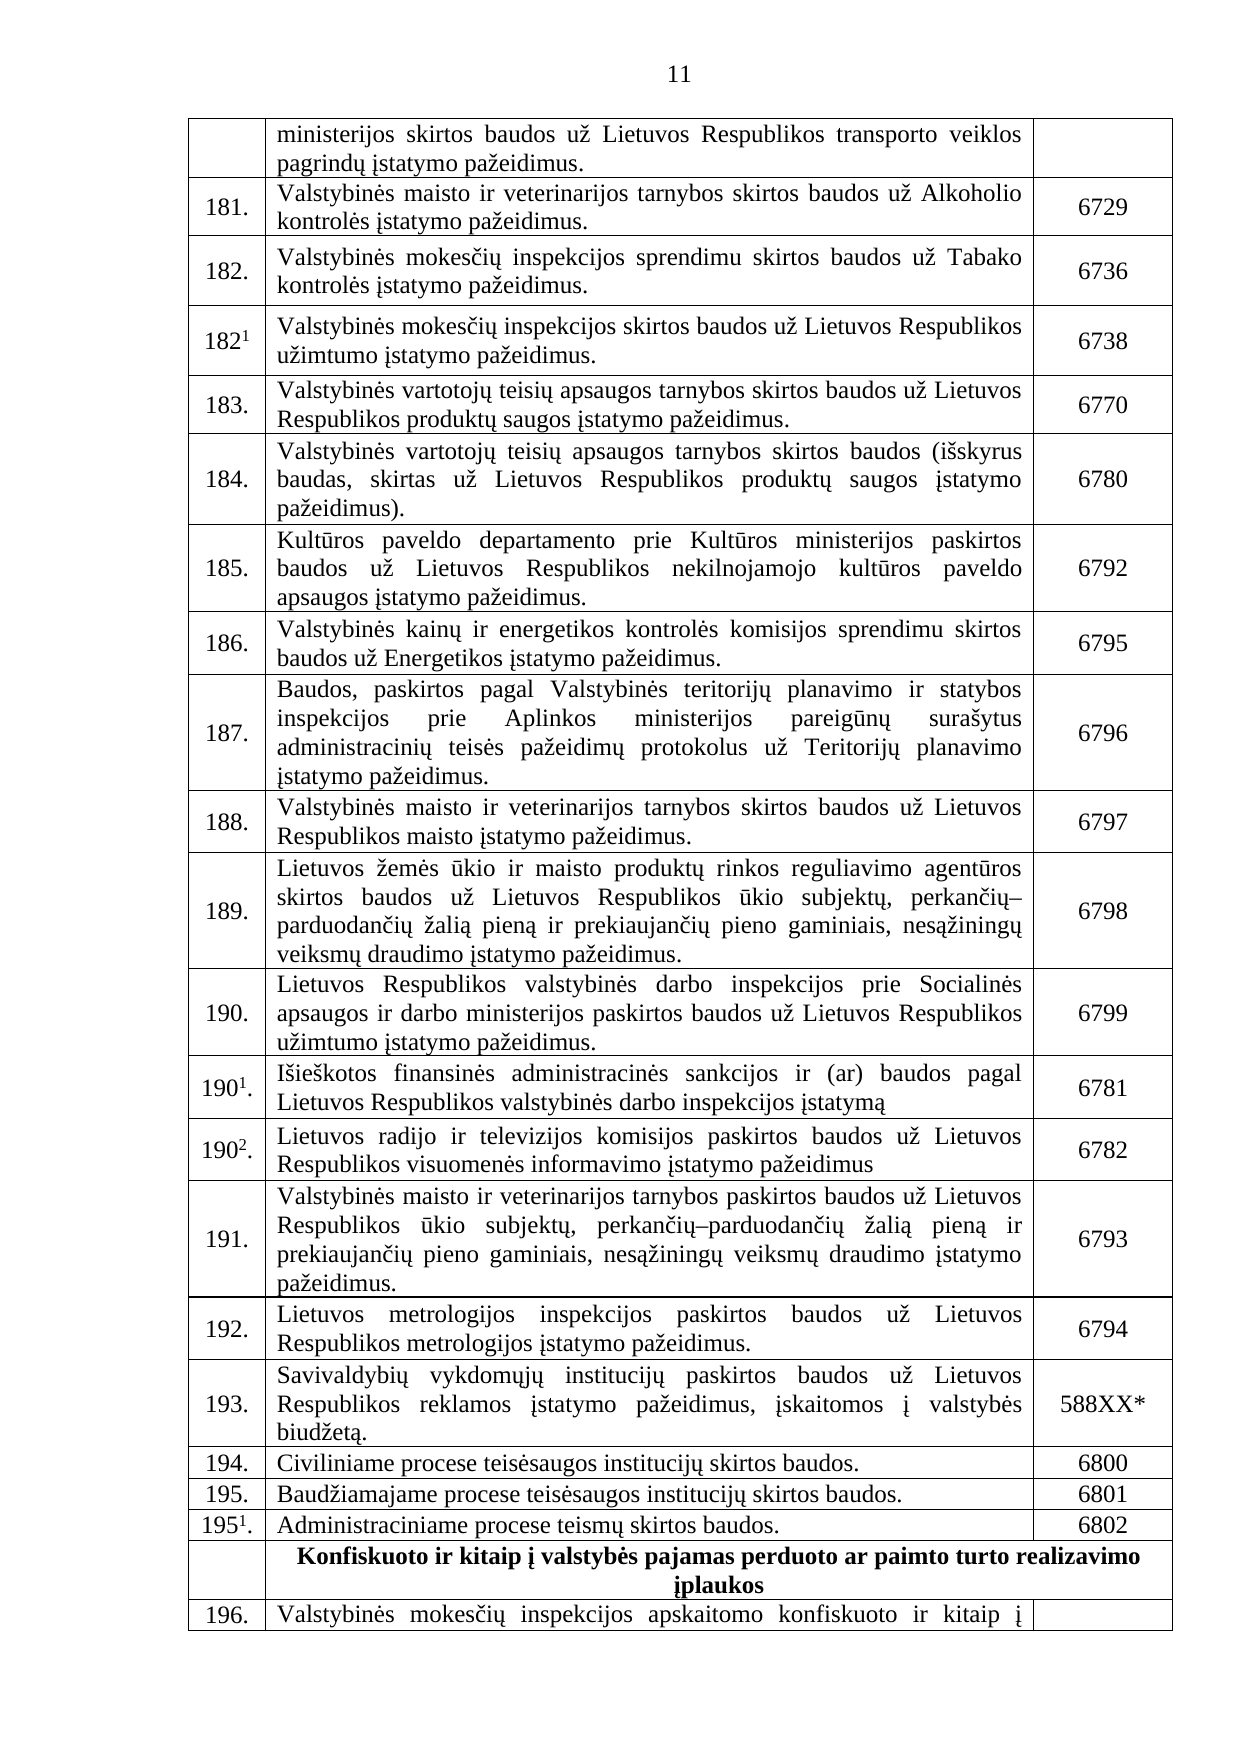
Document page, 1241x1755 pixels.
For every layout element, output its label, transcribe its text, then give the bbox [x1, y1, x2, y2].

table_cell Kultūros paveldo departamento prie Kultūros ministerijos paskirtos baudos už Lietuvos Respublikos nekilnojamojo kultūros paveldo apsaugos įstatymo pažeidimus. [266, 525, 1033, 611]
table_cell 1821 [189, 306, 265, 374]
table_cell 6797 [1034, 791, 1172, 852]
table_cell 191. [189, 1181, 265, 1296]
table_cell 6800 [1034, 1447, 1172, 1477]
table_cell [189, 1541, 265, 1598]
table_cell 6729 [1034, 178, 1172, 235]
table_cell 190. [189, 969, 265, 1055]
table_cell [1034, 1600, 1172, 1630]
table_cell 6780 [1034, 434, 1172, 524]
table_cell Valstybinės maisto ir veterinarijos tarnybos skirtos baudos už Lietuvos Respublikos maisto įstatymo pažeidimus. [266, 791, 1033, 852]
table_cell 6793 [1034, 1181, 1172, 1296]
table_cell Valstybinės maisto ir veterinarijos tarnybos skirtos baudos už Alkoholio kontrolės įstatymo pažeidimus. [266, 178, 1033, 235]
table_cell 184. [189, 434, 265, 524]
table_cell 588XX* [1034, 1360, 1172, 1446]
table_cell 182. [189, 236, 265, 305]
table_cell Civiliniame procese teisėsaugos institucijų skirtos baudos. [266, 1447, 1033, 1477]
table_cell 6738 [1034, 306, 1172, 374]
table_cell 189. [189, 853, 265, 968]
table_cell 6782 [1034, 1119, 1172, 1180]
table_cell 6794 [1034, 1298, 1172, 1359]
table_cell 186. [189, 612, 265, 673]
table_cell 193. [189, 1360, 265, 1446]
table_cell ministerijos skirtos baudos už Lietuvos Respublikos transporto veiklos pagrindų įstatymo pažeidimus. [266, 119, 1033, 177]
table_cell 185. [189, 525, 265, 611]
table_cell Valstybinės mokesčių inspekcijos sprendimu skirtos baudos už Tabako kontrolės įstatymo pažeidimus. [266, 236, 1033, 305]
table_cell Administraciniame procese teismų skirtos baudos. [266, 1510, 1033, 1540]
table_cell 6781 [1034, 1056, 1172, 1118]
table_cell Valstybinės mokesčių inspekcijos skirtos baudos už Lietuvos Respublikos užimtumo įstatymo pažeidimus. [266, 306, 1033, 374]
table_cell Išieškotos finansinės administracinės sankcijos ir (ar) baudos pagal Lietuvos Respublikos valstybinės darbo inspekcijos įstatymą [266, 1056, 1033, 1118]
table_cell 1951. [189, 1510, 265, 1540]
table_cell 6795 [1034, 612, 1172, 673]
table_cell Savivaldybių vykdomųjų institucijų paskirtos baudos už Lietuvos Respublikos reklamos įstatymo pažeidimus, įskaitomos į valstybės biudžetą. [266, 1360, 1033, 1446]
table_cell Valstybinės maisto ir veterinarijos tarnybos paskirtos baudos už Lietuvos Respublikos ūkio subjektų, perkančių–parduodančių žalią pieną ir prekiaujančių pieno gaminiais, nesąžiningų veiksmų draudimo įstatymo pažeidimus. [266, 1181, 1033, 1296]
table_cell 6798 [1034, 853, 1172, 968]
table_cell 196. [189, 1600, 265, 1630]
table_cell Valstybinės vartotojų teisių apsaugos tarnybos skirtos baudos už Lietuvos Respublikos produktų saugos įstatymo pažeidimus. [266, 376, 1033, 433]
table_cell Baudžiamajame procese teisėsaugos institucijų skirtos baudos. [266, 1479, 1033, 1509]
table_cell 187. [189, 675, 265, 789]
table_cell 6799 [1034, 969, 1172, 1055]
table_cell 6802 [1034, 1510, 1172, 1540]
table_cell 6770 [1034, 376, 1172, 433]
table_cell 188. [189, 791, 265, 852]
table_cell 6792 [1034, 525, 1172, 611]
table_cell 6796 [1034, 675, 1172, 789]
table_cell Lietuvos metrologijos inspekcijos paskirtos baudos už Lietuvos Respublikos metrologijos įstatymo pažeidimus. [266, 1298, 1033, 1359]
table_cell Valstybinės mokesčių inspekcijos apskaitomo konfiskuoto ir kitaip į [266, 1600, 1033, 1630]
table_cell Lietuvos Respublikos valstybinės darbo inspekcijos prie Socialinės apsaugos ir darbo ministerijos paskirtos baudos už Lietuvos Respublikos užimtumo įstatymo pažeidimus. [266, 969, 1033, 1055]
table_cell 192. [189, 1298, 265, 1359]
table_cell 1901. [189, 1056, 265, 1118]
table_cell 181. [189, 178, 265, 235]
table_cell 1902. [189, 1119, 265, 1180]
table_cell 194. [189, 1447, 265, 1477]
table_cell [189, 119, 265, 177]
table_cell [1034, 119, 1172, 177]
table_cell 6736 [1034, 236, 1172, 305]
table_cell Konfiskuoto ir kitaip į valstybės pajamas perduoto ar paimto turto realizavimo įplaukos [266, 1541, 1172, 1598]
table_cell Valstybinės vartotojų teisių apsaugos tarnybos skirtos baudos (išskyrus baudas, skirtas už Lietuvos Respublikos produktų saugos įstatymo pažeidimus). [266, 434, 1033, 524]
table_cell Baudos, paskirtos pagal Valstybinės teritorijų planavimo ir statybos inspekcijos prie Aplinkos ministerijos pareigūnų surašytus administracinių teisės pažeidimų protokolus už Teritorijų planavimo įstatymo pažeidimus. [266, 675, 1033, 789]
table_cell 183. [189, 376, 265, 433]
table_cell Lietuvos radijo ir televizijos komisijos paskirtos baudos už Lietuvos Respublikos visuomenės informavimo įstatymo pažeidimus [266, 1119, 1033, 1180]
table_cell 195. [189, 1479, 265, 1509]
table_cell 6801 [1034, 1479, 1172, 1509]
table_cell Valstybinės kainų ir energetikos kontrolės komisijos sprendimu skirtos baudos už Energetikos įstatymo pažeidimus. [266, 612, 1033, 673]
table_cell Lietuvos žemės ūkio ir maisto produktų rinkos reguliavimo agentūros skirtos baudos už Lietuvos Respublikos ūkio subjektų, perkančių–parduodančių žalią pieną ir prekiaujančių pieno gaminiais, nesąžiningų veiksmų draudimo įstatymo pažeidimus. [266, 853, 1033, 968]
